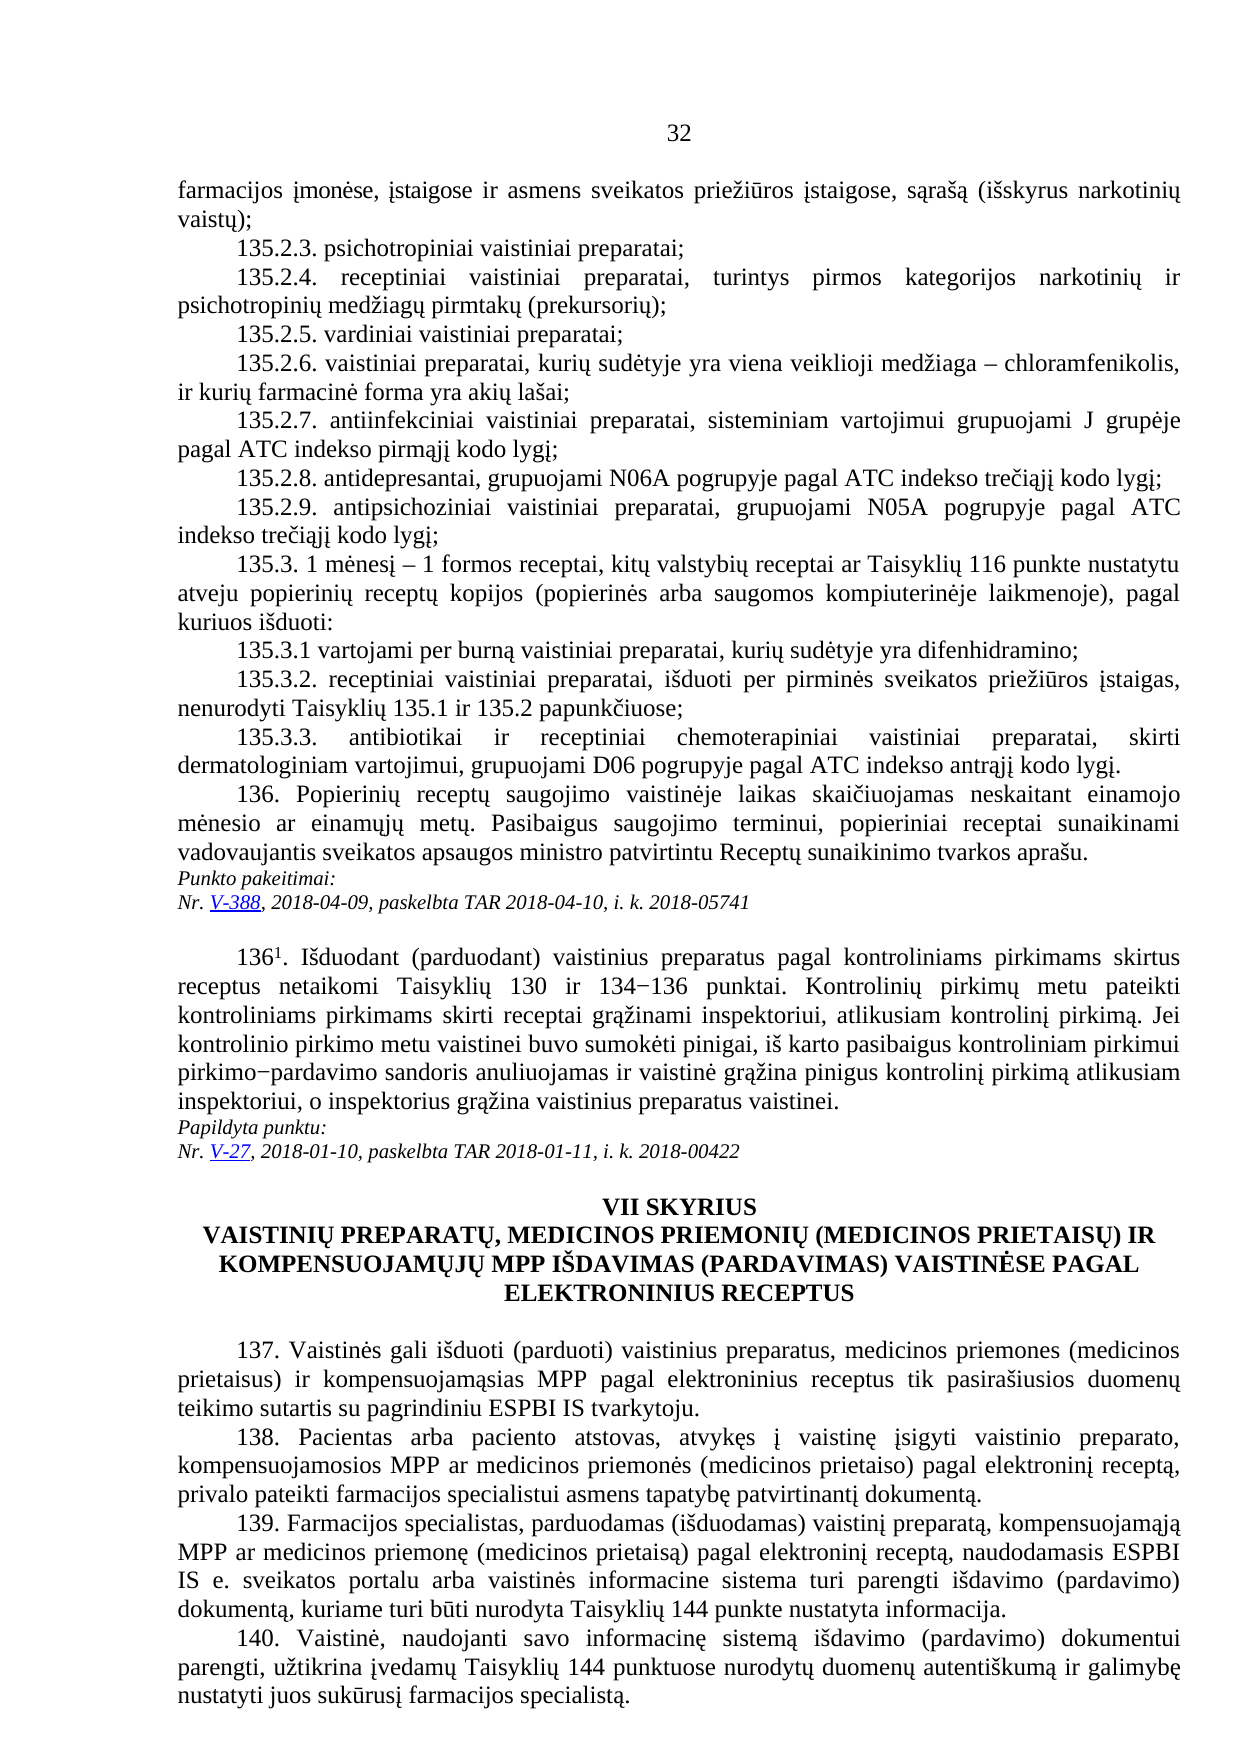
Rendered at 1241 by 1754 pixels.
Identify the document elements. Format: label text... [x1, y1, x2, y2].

text VII SKYRIUS [177, 1192, 1181, 1221]
text 139. Farmacijos specialistas, parduodamas (išduodamas) vaistinį preparatą, kompensuojamąją MPP ar medicinos priemonę (medicinos prietaisą) pagal elektroninį receptą, naudodamasis ESPBI IS e. sveikatos portalu arba vaistinės informacine sistema turi parengti išdavimo (pardavimo) dokumentą, kuriame turi būti nurodyta Taisyklių 144 punkte nustatyta informacija. [177, 1508, 1181, 1623]
text 135.3.1 vartojami per burną vaistiniai preparatai, kurių sudėtyje yra difenhidramino; [177, 636, 1181, 664]
text 1361. Išduodant (parduodant) vaistinius preparatus pagal kontroliniams pirkimams skirtus receptus netaikomi Taisyklių 130 ir 134−136 punktai. Kontrolinių pirkimų metu pateikti kontroliniams pirkimams skirti receptai grąžinami inspektoriui, atlikusiam kontrolinį pirkimą. Jei kontrolinio pirkimo metu vaistinei buvo sumokėti pinigai, iš karto pasibaigus kontroliniam pirkimui pirkimo−pardavimo sandoris anuliuojamas ir vaistinė grąžina pinigus kontrolinį pirkimą atlikusiam inspektoriui, o inspektorius grąžina vaistinius preparatus vaistinei. [177, 942, 1181, 1115]
text 135.2.5. vardiniai vaistiniai preparatai; [177, 319, 1181, 348]
text 138. Pacientas arba paciento atstovas, atvykęs į vaistinę įsigyti vaistinio preparato, kompensuojamosios MPP ar medicinos priemonės (medicinos prietaiso) pagal elektroninį receptą, privalo pateikti farmacijos specialistui asmens tapatybę patvirtinantį dokumentą. [177, 1422, 1181, 1508]
text 135.3. 1 mėnesį – 1 formos receptai, kitų valstybių receptai ar Taisyklių 116 punkte nustatytu atveju popierinių receptų kopijos (popierinės arba saugomos kompiuterinėje laikmenoje), pagal kuriuos išduoti: [177, 549, 1181, 636]
text Punkto pakeitimai: [177, 866, 1181, 890]
text 136. Popierinių receptų saugojimo vaistinėje laikas skaičiuojamas neskaitant einamojo mėnesio ar einamųjų metų. Pasibaigus saugojimo terminui, popieriniai receptai sunaikinami vadovaujantis sveikatos apsaugos ministro patvirtintu Receptų sunaikinimo tvarkos aprašu. [177, 779, 1181, 866]
text 137. Vaistinės gali išduoti (parduoti) vaistinius preparatus, medicinos priemones (medicinos prietaisus) ir kompensuojamąsias MPP pagal elektroninius receptus tik pasirašiusios duomenų teikimo sutartis su pagrindiniu ESPBI IS tvarkytoju. [177, 1336, 1181, 1422]
text VAISTINIŲ PREPARATŲ, MEDICINOS PRIEMONIŲ (MEDICINOS PRIETAISŲ) IR KOMPENSUOJAMŲJŲ MPP IŠDAVIMAS (PARDAVIMAS) VAISTINĖSE PAGAL ELEKTRONINIUS RECEPTUS [177, 1221, 1181, 1307]
text 135.3.2. receptiniai vaistiniai preparatai, išduoti per pirminės sveikatos priežiūros įstaigas, nenurodyti Taisyklių 135.1 ir 135.2 papunkčiuose; [177, 664, 1181, 722]
text 135.2.3. psichotropiniai vaistiniai preparatai; [177, 233, 1181, 262]
text 135.2.9. antipsichoziniai vaistiniai preparatai, grupuojami N05A pogrupyje pagal ATC indekso trečiąjį kodo lygį; [177, 492, 1181, 549]
text Papildyta punktu: [177, 1115, 1181, 1139]
text farmacijos įmonėse, įstaigose ir asmens sveikatos priežiūros įstaigose, sąrašą (išskyrus narkotinių vaistų); [177, 176, 1181, 233]
text 135.2.4. receptiniai vaistiniai preparatai, turintys pirmos kategorijos narkotinių ir psichotropinių medžiagų pirmtakų (prekursorių); [177, 262, 1181, 319]
text Nr. V-27, 2018-01-10, paskelbta TAR 2018-01-11, i. k. 2018-00422 [177, 1139, 1181, 1163]
text 135.2.6. vaistiniai preparatai, kurių sudėtyje yra viena veiklioji medžiaga – chloramfenikolis, ir kurių farmacinė forma yra akių lašai; [177, 348, 1181, 406]
text 135.3.3. antibiotikai ir receptiniai chemoterapiniai vaistiniai preparatai, skirti dermatologiniam vartojimui, grupuojami D06 pogrupyje pagal ATC indekso antrąjį kodo lygį. [177, 722, 1181, 779]
text 135.2.7. antiinfekciniai vaistiniai preparatai, sisteminiam vartojimui grupuojami J grupėje pagal ATC indekso pirmąjį kodo lygį; [177, 406, 1181, 463]
text Nr. V-388, 2018-04-09, paskelbta TAR 2018-04-10, i. k. 2018-05741 [177, 890, 1181, 914]
text 135.2.8. antidepresantai, grupuojami N06A pogrupyje pagal ATC indekso trečiąjį kodo lygį; [177, 463, 1181, 492]
text 140. Vaistinė, naudojanti savo informacinę sistemą išdavimo (pardavimo) dokumentui parengti, užtikrina įvedamų Taisyklių 144 punktuose nurodytų duomenų autentiškumą ir galimybę nustatyti juos sukūrusį farmacijos specialistą. [177, 1623, 1181, 1709]
